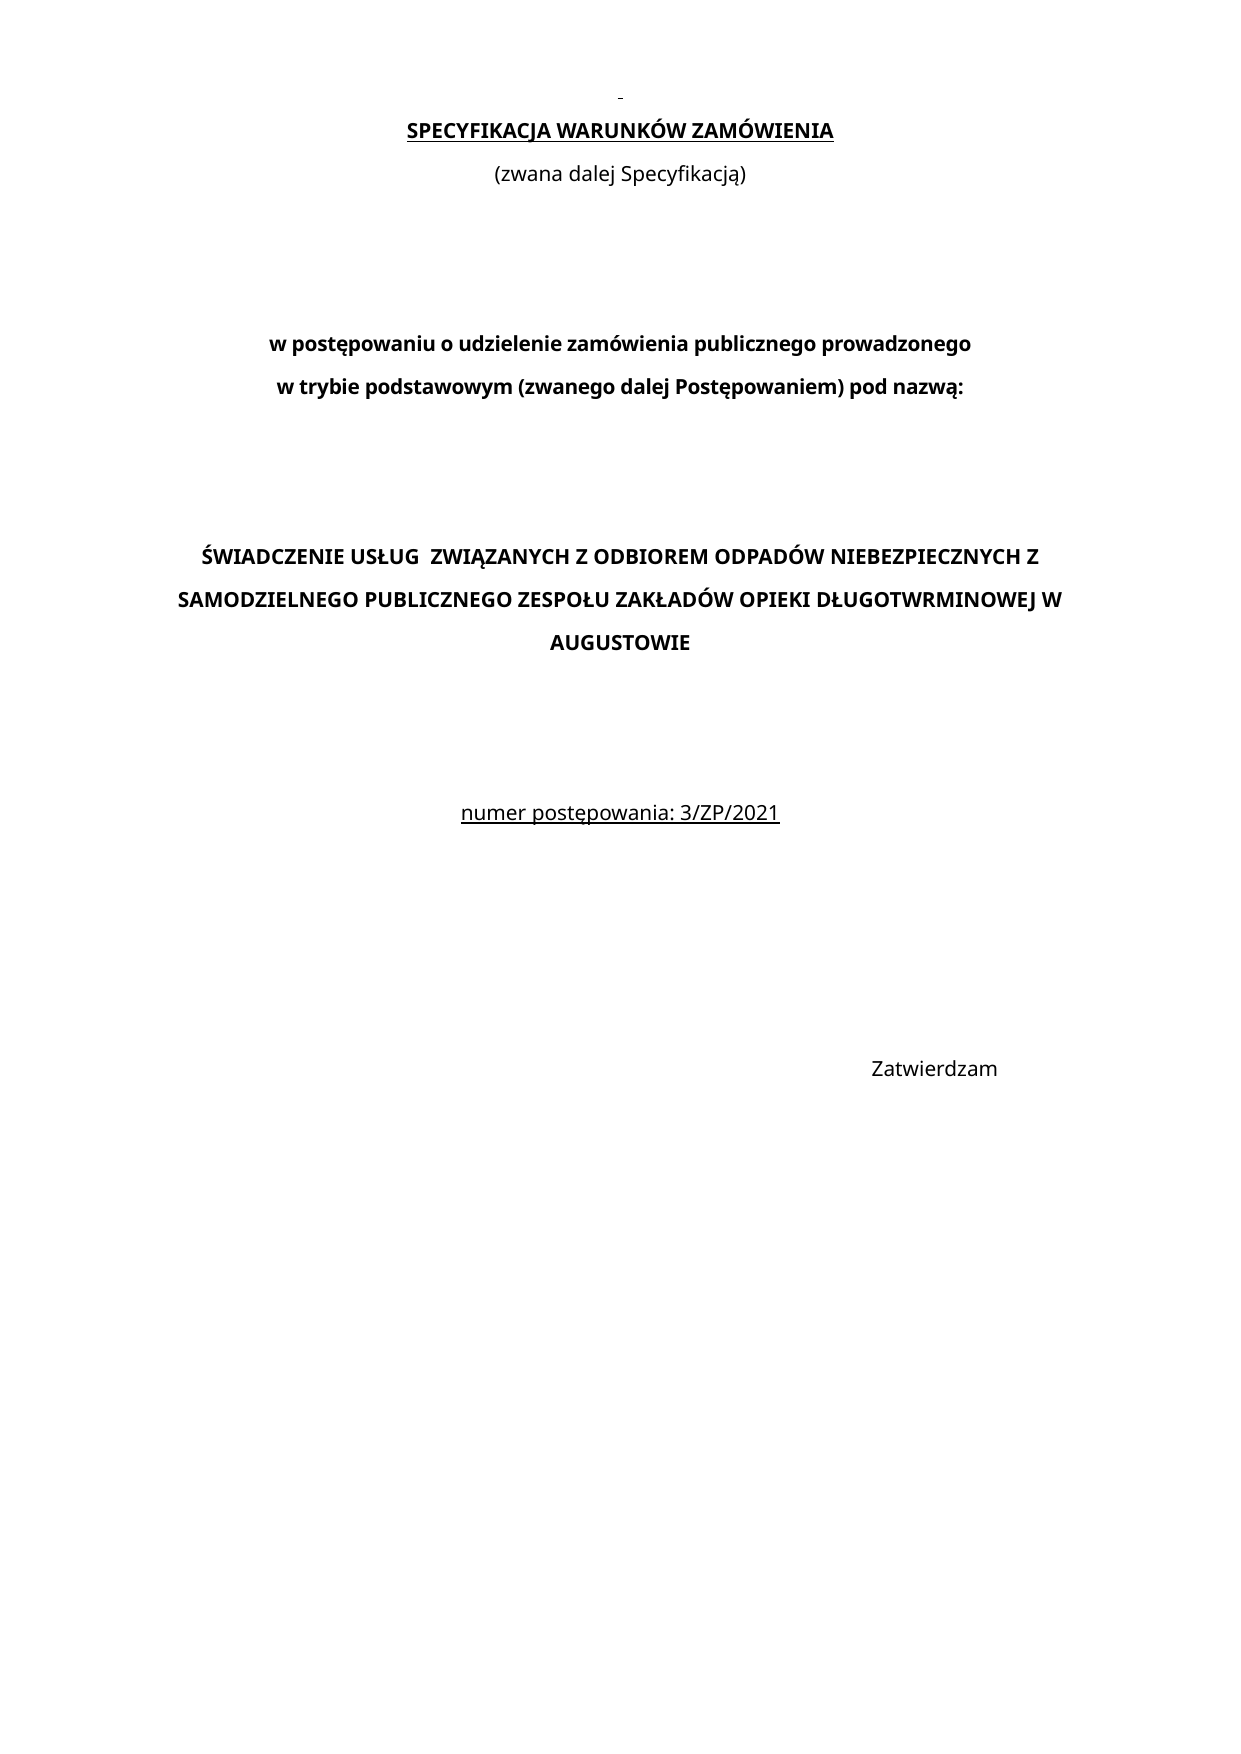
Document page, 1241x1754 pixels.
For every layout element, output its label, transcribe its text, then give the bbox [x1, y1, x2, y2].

text numer postępowania: 3/ZP/2021 [148, 798, 1093, 826]
text SPECYFIKACJA WARUNKÓW ZAMÓWIENIA [148, 116, 1093, 145]
text (zwana dalej Specyfikacją) [148, 159, 1093, 187]
list ŚWIADCZENIE USŁUG ZWIĄZANYCH Z ODBIOREM ODPADÓW NIEBEZPIECZNYCH Z SAMODZIELNEGO PUBLICZNEGO ZESPOŁU ZAKŁADÓW OPIEKI DŁUGOTWRMINOWEJ W AUGUSTOWIE [148, 542, 1093, 656]
text Zatwierdzam [148, 1054, 1093, 1082]
text w trybie podstawowym (zwanego dalej Postępowaniem) pod nazwą: [148, 372, 1093, 400]
text w postępowaniu o udzielenie zamówienia publicznego prowadzonego [148, 329, 1093, 358]
